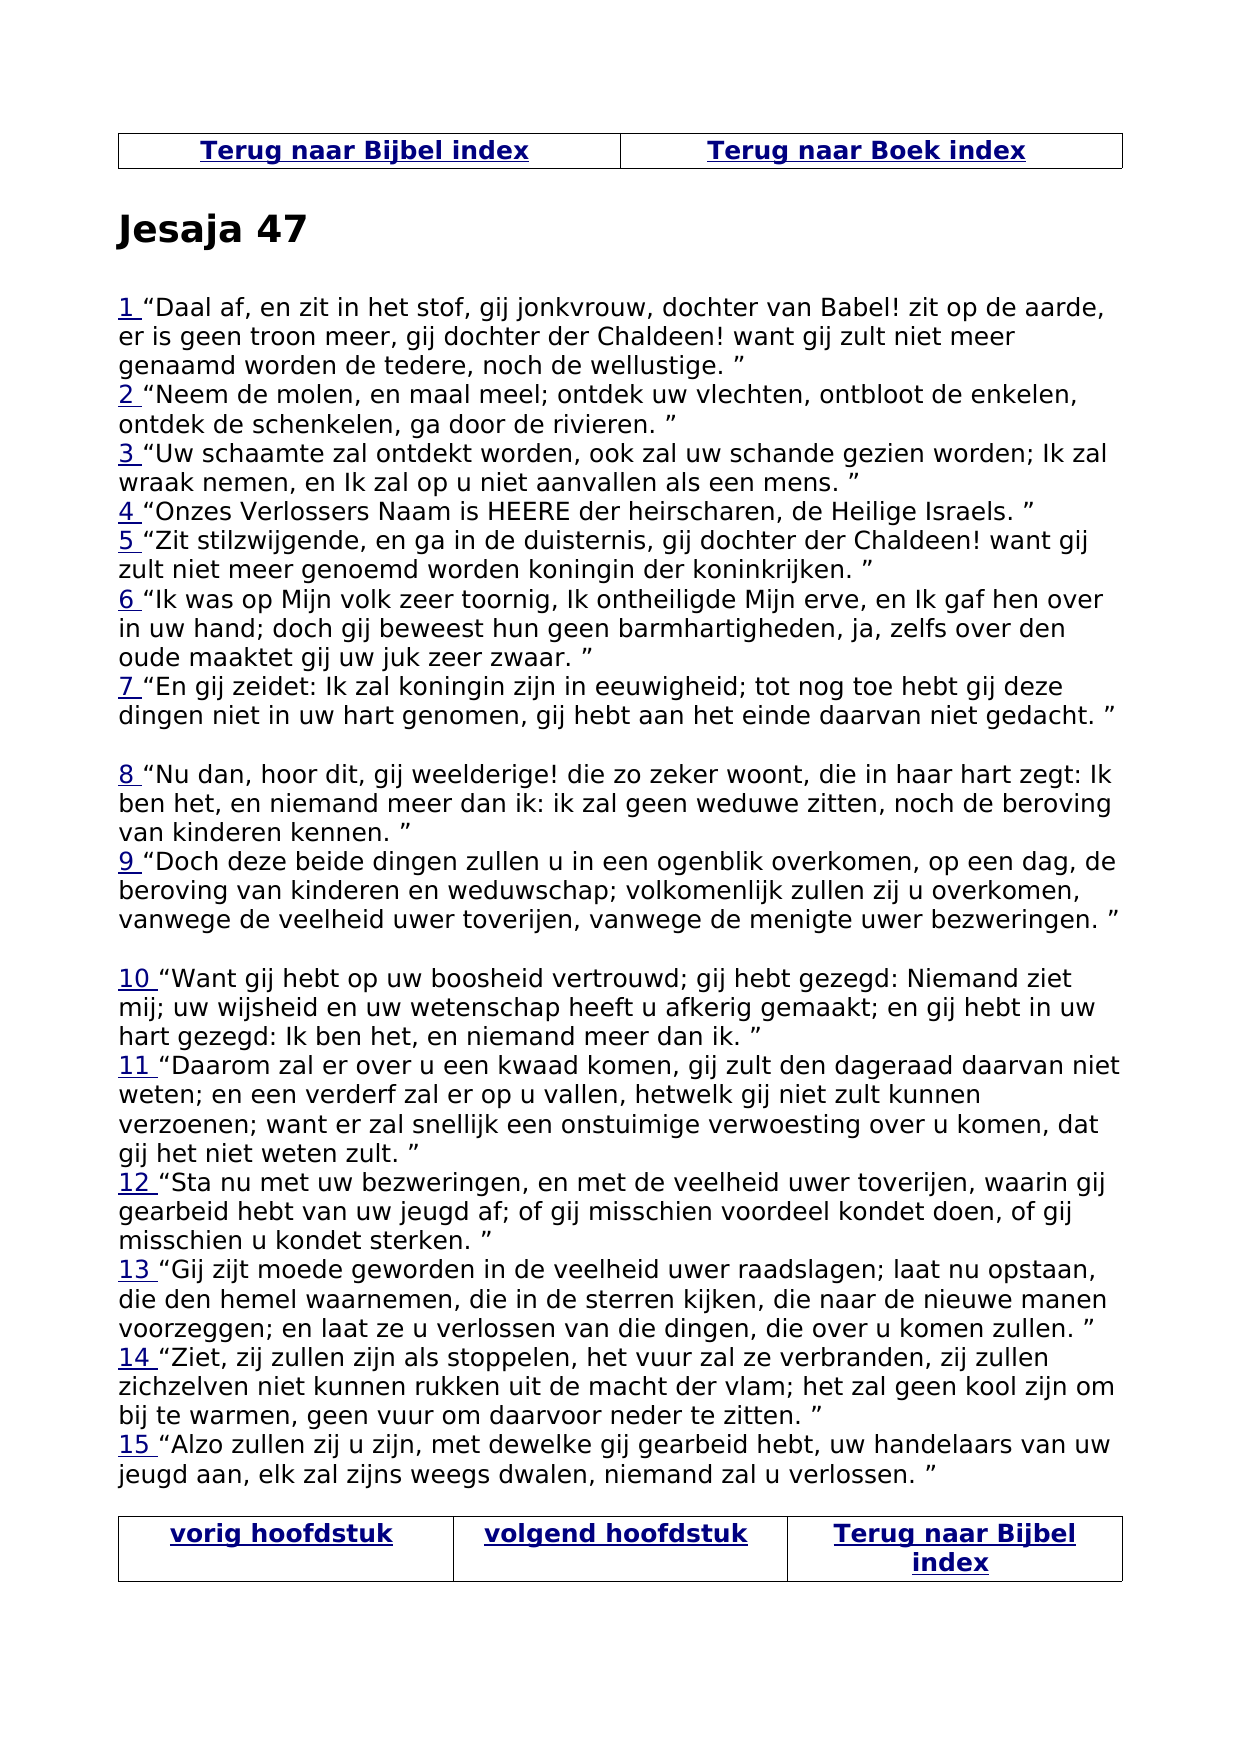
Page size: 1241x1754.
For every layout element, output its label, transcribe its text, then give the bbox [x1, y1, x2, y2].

table_header Terug naar Bijbel index [119, 134, 620, 168]
table_header vorig hoofdstuk [119, 1517, 453, 1581]
subtitle Jesaja 47 [118, 208, 1122, 252]
table_header Terug naar Boek index [621, 134, 1122, 168]
table_header Terug naar Bijbel index [788, 1517, 1122, 1581]
table_header volgend hoofdstuk [454, 1517, 787, 1581]
text 1 “Daal af, en zit in het stof, gij jonkvrouw, dochter van Babel! zit op de aarde, er is geen troon meer, gij dochter der Chaldeen! want gij zult niet meer genaamd worden de tedere, noch de wellustige. ” 2 “Neem de molen, en maal meel; ontdek uw vlechten, ontbloot de enkelen, ontdek de schenkelen, ga door de rivieren. ” 3 “Uw schaamte zal ontdekt worden, ook zal uw schande gezien worden; Ik zal wraak nemen, en Ik zal op u niet aanvallen als een mens. ” 4 “Onzes Verlossers Naam is HEERE der heirscharen, de Heilige Israels. ” 5 “Zit stilzwijgende, en ga in de duisternis, gij dochter der Chaldeen! want gij zult niet meer genoemd worden koningin der koninkrijken. ” 6 “Ik was op Mijn volk zeer toornig, Ik ontheiligde Mijn erve, en Ik gaf hen over in uw hand; doch gij beweest hun geen barmhartigheden, ja, zelfs over den oude maaktet gij uw juk zeer zwaar. ” 7 “En gij zeidet: Ik zal koningin zijn in eeuwigheid; tot nog toe hebt gij deze dingen niet in uw hart genomen, gij hebt aan het einde daarvan niet gedacht. ” 8 “Nu dan, hoor dit, gij weelderige! die zo zeker woont, die in haar hart zegt: Ik ben het, en niemand meer dan ik: ik zal geen weduwe zitten, noch de beroving van kinderen kennen. ” 9 “Doch deze beide dingen zullen u in een ogenblik overkomen, op een dag, de beroving van kinderen en weduwschap; volkomenlijk zullen zij u overkomen, vanwege de veelheid uwer toverijen, vanwege de menigte uwer bezweringen. ” 10 “Want gij hebt op uw boosheid vertrouwd; gij hebt gezegd: Niemand ziet mij; uw wijsheid en uw wetenschap heeft u afkerig gemaakt; en gij hebt in uw hart gezegd: Ik ben het, en niemand meer dan ik. ” 11 “Daarom zal er over u een kwaad komen, gij zult den dageraad daarvan niet weten; en een verderf zal er op u vallen, hetwelk gij niet zult kunnen verzoenen; want er zal snellijk een onstuimige verwoesting over u komen, dat gij het niet weten zult. ” 12 “Sta nu met uw bezweringen, en met de veelheid uwer toverijen, waarin gij gearbeid hebt van uw jeugd af; of gij misschien voordeel kondet doen, of gij misschien u kondet sterken. ” 13 “Gij zijt moede geworden in de veelheid uwer raadslagen; laat nu opstaan, die den hemel waarnemen, die in de sterren kijken, die naar de nieuwe manen voorzeggen; en laat ze u verlossen van die dingen, die over u komen zullen. ” 14 “Ziet, zij zullen zijn als stoppelen, het vuur zal ze verbranden, zij zullen zichzelven niet kunnen rukken uit de macht der vlam; het zal geen kool zijn om bij te warmen, geen vuur om daarvoor neder te zitten. ” 15 “Alzo zullen zij u zijn, met dewelke gij gearbeid hebt, uw handelaars van uw jeugd aan, elk zal zijns weegs dwalen, niemand zal u verlossen. ” [118, 264, 1122, 1489]
